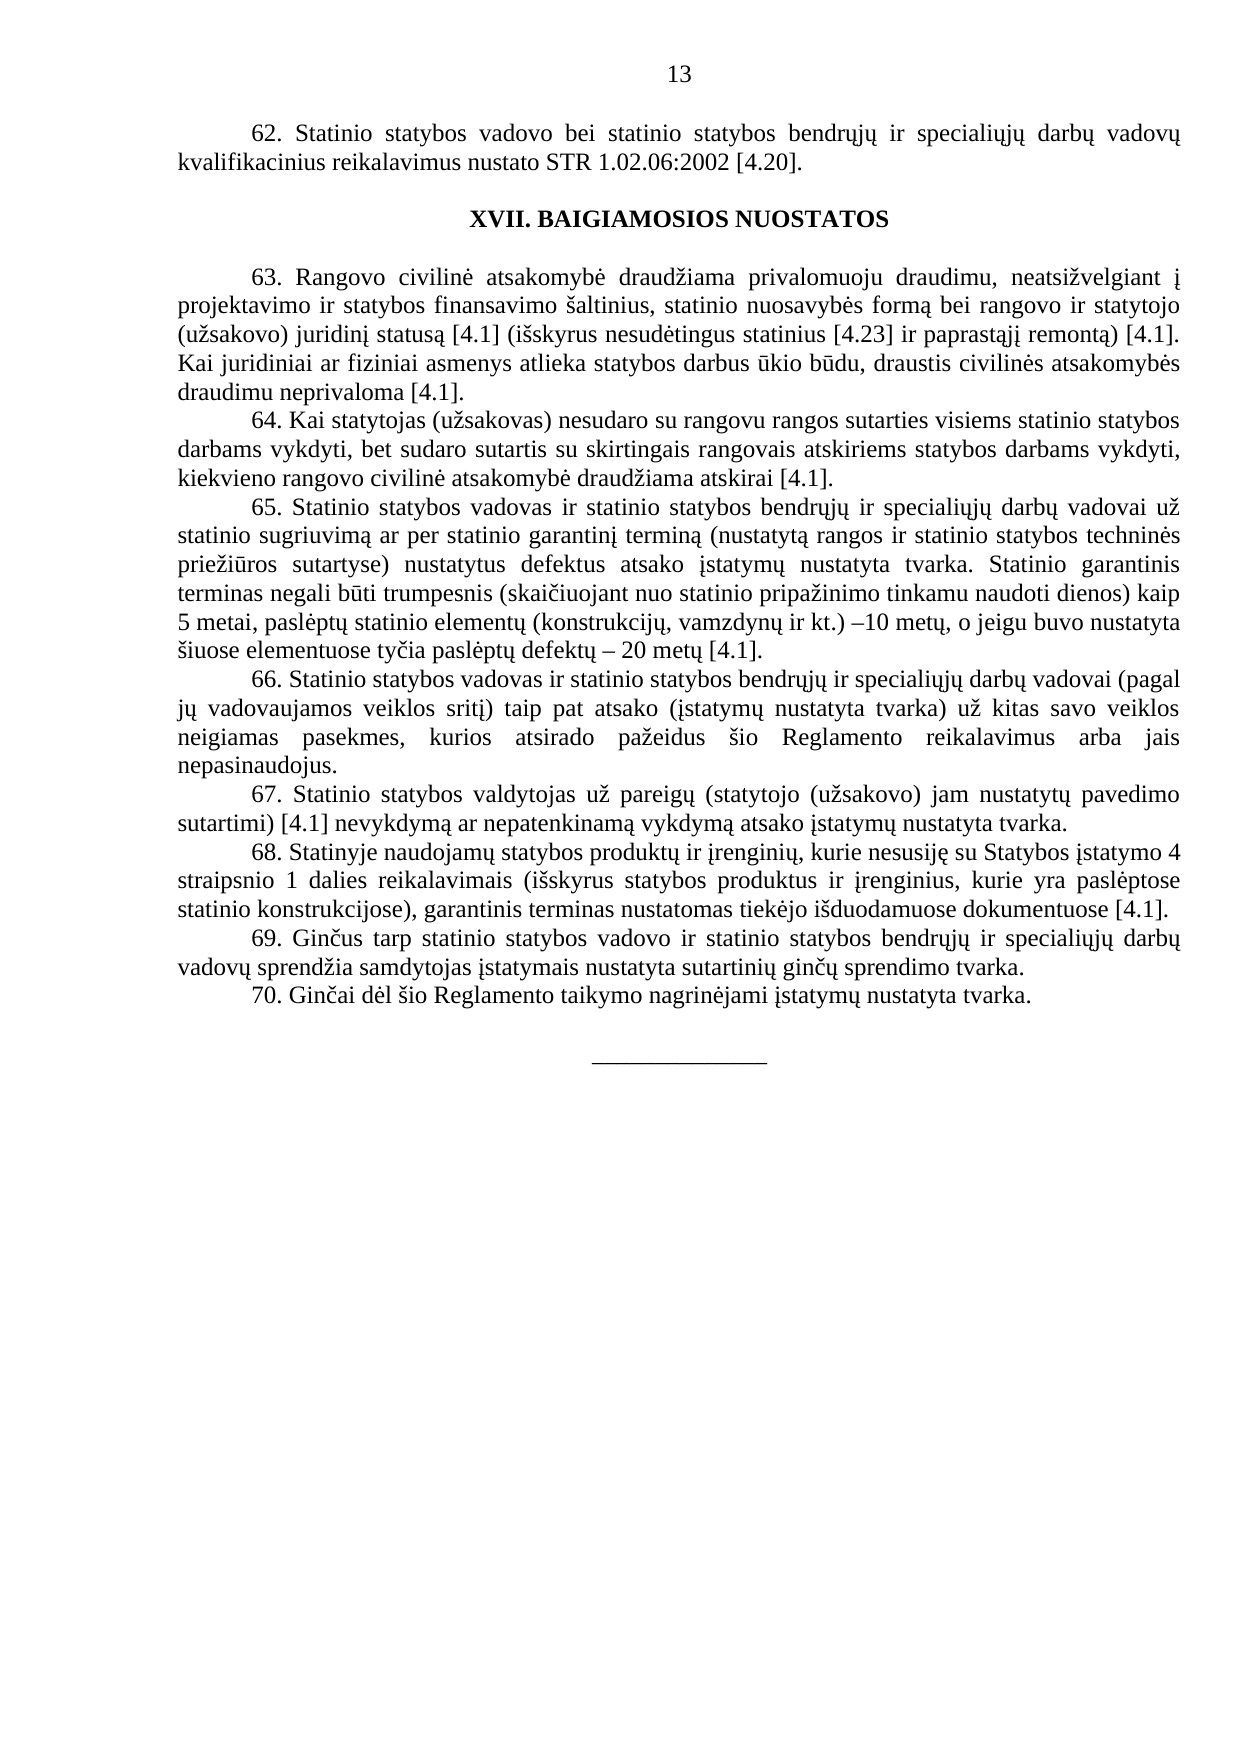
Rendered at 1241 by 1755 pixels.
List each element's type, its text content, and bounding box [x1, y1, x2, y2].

text XVII. BAIGIAMOSIOS NUOSTATOS [177, 204, 1181, 233]
text 63. Rangovo civilinė atsakomybė draudžiama privalomuoju draudimu, neatsižvelgiant į projektavimo ir statybos finansavimo šaltinius, statinio nuosavybės formą bei rangovo ir statytojo (užsakovo) juridinį statusą [4.1] (išskyrus nesudėtingus statinius [4.23] ir paprastąjį remontą) [4.1]. Kai juridiniai ar fiziniai asmenys atlieka statybos darbus ūkio būdu, draustis civilinės atsakomybės draudimu neprivaloma [4.1]. [177, 262, 1181, 406]
text 62. Statinio statybos vadovo bei statinio statybos bendrųjų ir specialiųjų darbų vadovų kvalifikacinius reikalavimus nustato STR 1.02.06:2002 [4.20]. [177, 118, 1181, 176]
text 67. Statinio statybos valdytojas už pareigų (statytojo (užsakovo) jam nustatytų pavedimo sutartimi) [4.1] nevykdymą ar nepatenkinamą vykdymą atsako įstatymų nustatyta tvarka. [177, 779, 1181, 837]
text 69. Ginčus tarp statinio statybos vadovo ir statinio statybos bendrųjų ir specialiųjų darbų vadovų sprendžia samdytojas įstatymais nustatyta sutartinių ginčų sprendimo tvarka. [177, 923, 1181, 981]
text 65. Statinio statybos vadovas ir statinio statybos bendrųjų ir specialiųjų darbų vadovai už statinio sugriuvimą ar per statinio garantinį terminą (nustatytą rangos ir statinio statybos techninės priežiūros sutartyse) nustatytus defektus atsako įstatymų nustatyta tvarka. Statinio garantinis terminas negali būti trumpesnis (skaičiuojant nuo statinio pripažinimo tinkamu naudoti dienos) kaip 5 metai, paslėptų statinio elementų (konstrukcijų, vamzdynų ir kt.) –10 metų, o jeigu buvo nustatyta šiuose elementuose tyčia paslėptų defektų – 20 metų [4.1]. [177, 492, 1181, 664]
text 64. Kai statytojas (užsakovas) nesudaro su rangovu rangos sutarties visiems statinio statybos darbams vykdyti, bet sudaro sutartis su skirtingais rangovais atskiriems statybos darbams vykdyti, kiekvieno rangovo civilinė atsakomybė draudžiama atskirai [4.1]. [177, 406, 1181, 492]
text 66. Statinio statybos vadovas ir statinio statybos bendrųjų ir specialiųjų darbų vadovai (pagal jų vadovaujamos veiklos sritį) taip pat atsako (įstatymų nustatyta tvarka) už kitas savo veiklos neigiamas pasekmes, kurios atsirado pažeidus šio Reglamento reikalavimus arba jais nepasinaudojus. [177, 664, 1181, 779]
text 70. Ginčai dėl šio Reglamento taikymo nagrinėjami įstatymų nustatyta tvarka. [177, 981, 1181, 1009]
text 68. Statinyje naudojamų statybos produktų ir įrenginių, kurie nesusiję su Statybos įstatymo 4 straipsnio 1 dalies reikalavimais (išskyrus statybos produktus ir įrenginius, kurie yra paslėptose statinio konstrukcijose), garantinis terminas nustatomas tiekėjo išduodamuose dokumentuose [4.1]. [177, 837, 1181, 923]
text ______________ [177, 1038, 1181, 1067]
